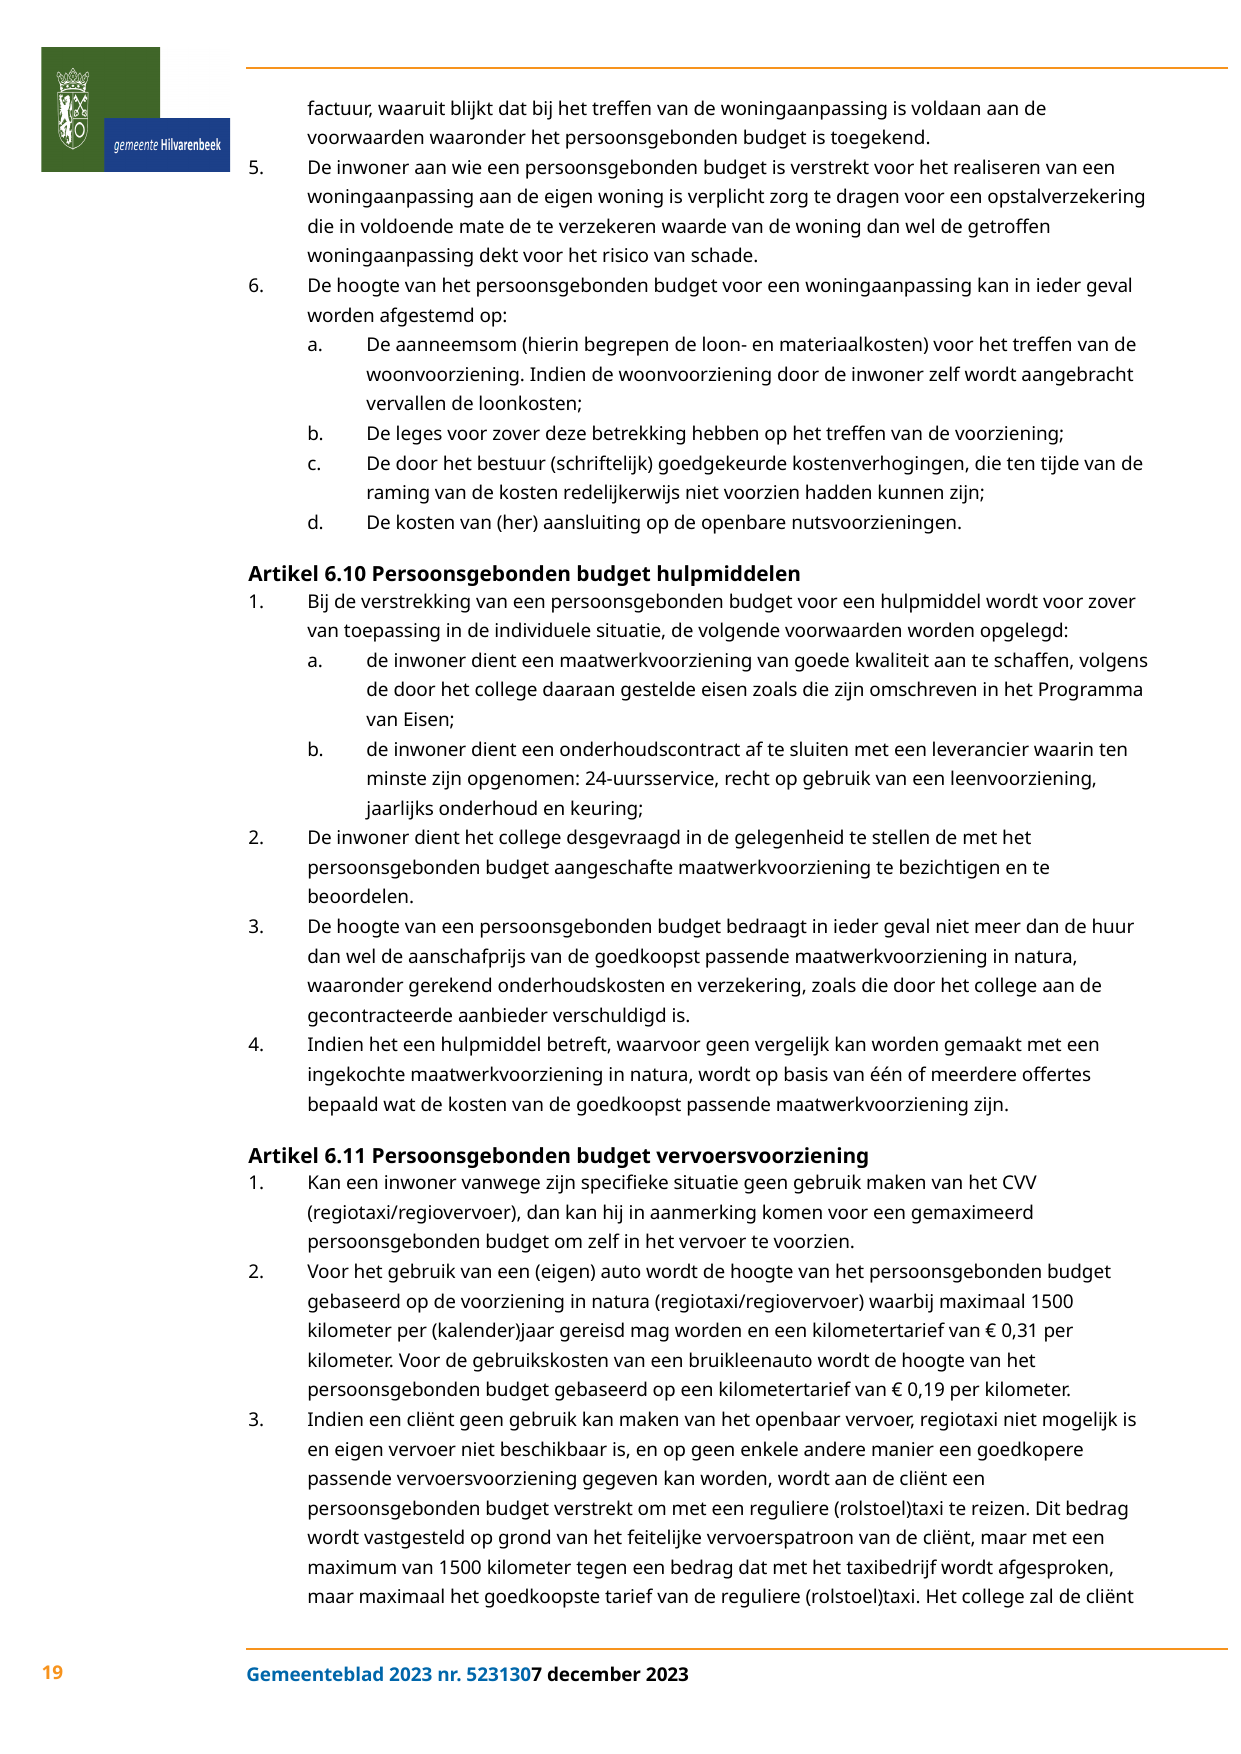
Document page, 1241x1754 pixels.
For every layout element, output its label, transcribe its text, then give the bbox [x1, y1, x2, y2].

list De leges voor zover deze betrekking hebben op het treffen van de voorziening; [307, 420, 1152, 446]
list Indien het een hulpmiddel betreft, waarvoor geen vergelijk kan worden gemaakt met een ingekochte maatwerkvoorziening in natura, wordt op basis van één of meerdere offertes bepaald wat de kosten van de goedkoopst passende maatwerkvoorziening zijn. [248, 1032, 1152, 1116]
list De hoogte van het persoonsgebonden budget voor een woningaanpassing kan in ieder geval worden afgestemd op: [248, 272, 1152, 328]
list Indien een cliënt geen gebruik kan maken van het openbaar vervoer, regiotaxi niet mogelijk is en eigen vervoer niet beschikbaar is, en op geen enkele andere manier een goedkopere passende vervoersvoorziening gegeven kan worden, wordt aan de cliënt een persoonsgebonden budget verstrekt om met een reguliere (rolstoel)taxi te reizen. Dit bedrag wordt vastgesteld op grond van het feitelijke vervoerspatroon van de cliënt, maar met een maximum van 1500 kilometer tegen een bedrag dat met het taxibedrijf wordt afgesproken, maar maximaal het goedkoopste tarief van de reguliere (rolstoel)taxi. Het college zal de cliënt [248, 1406, 1152, 1609]
list De aanneemsom (hierin begrepen de loon- en materiaalkosten) voor het treffen van de woonvoorziening. Indien de woonvoorziening door de inwoner zelf wordt aangebracht vervallen de loonkosten; [307, 331, 1152, 416]
list Bij de verstrekking van een persoonsgebonden budget voor een hulpmiddel wordt voor zover van toepassing in de individuele situatie, de volgende voorwaarden worden opgelegd: [248, 588, 1152, 643]
list de inwoner dient een onderhoudscontract af te sluiten met een leverancier waarin ten minste zijn opgenomen: 24-uursservice, recht op gebruik van een leenvoorziening, jaarlijks onderhoud en keuring; [307, 736, 1152, 821]
list de inwoner dient een maatwerkvoorziening van goede kwaliteit aan te schaffen, volgens de door het college daaraan gestelde eisen zoals die zijn omschreven in het Programma van Eisen; [307, 647, 1152, 732]
list De door het bestuur (schriftelijk) goedgekeurde kostenverhogingen, die ten tijde van de raming van de kosten redelijkerwijs niet voorzien hadden kunnen zijn; [307, 450, 1152, 505]
list De kosten van (her) aansluiting op de openbare nutsvoorzieningen. [307, 509, 1152, 535]
list Voor het gebruik van een (eigen) auto wordt de hoogte van het persoonsgebonden budget gebaseerd op de voorziening in natura (regiotaxi/regiovervoer) waarbij maximaal 1500 kilometer per (kalender)jaar gereisd mag worden en een kilometertarief van € 0,31 per kilometer. Voor de gebruikskosten van een bruikleenauto wordt de hoogte van het persoonsgebonden budget gebaseerd op een kilometertarief van € 0,19 per kilometer. [248, 1258, 1152, 1402]
list factuur, waaruit blijkt dat bij het treffen van de woningaanpassing is voldaan aan de voorwaarden waaronder het persoonsgebonden budget is toegekend. [248, 95, 1152, 150]
text Artikel 6.11 Persoonsgebonden budget vervoersvoorziening [248, 1141, 1152, 1169]
text Artikel 6.10 Persoonsgebonden budget hulpmiddelen [248, 559, 1152, 588]
list De hoogte van een persoonsgebonden budget bedraagt in ieder geval niet meer dan de huur dan wel de aanschafprijs van de goedkoopst passende maatwerkvoorziening in natura, waaronder gerekend onderhoudskosten en verzekering, zoals die door het college aan de gecontracteerde aanbieder verschuldigd is. [248, 913, 1152, 1028]
list Kan een inwoner vanwege zijn specifieke situatie geen gebruik maken van het CVV (regiotaxi/regiovervoer), dan kan hij in aanmerking komen voor een gemaximeerd persoonsgebonden budget om zelf in het vervoer te voorzien. [248, 1169, 1152, 1254]
list De inwoner aan wie een persoonsgebonden budget is verstrekt voor het realiseren van een woningaanpassing aan de eigen woning is verplicht zorg te dragen voor een opstalverzekering die in voldoende mate de te verzekeren waarde van de woning dan wel de getroffen woningaanpassing dekt voor het risico van schade. [248, 154, 1152, 268]
list De inwoner dient het college desgevraagd in de gelegenheid te stellen de met het persoonsgebonden budget aangeschafte maatwerkvoorziening te bezichtigen en te beoordelen. [248, 824, 1152, 909]
picture [41, 47, 231, 172]
